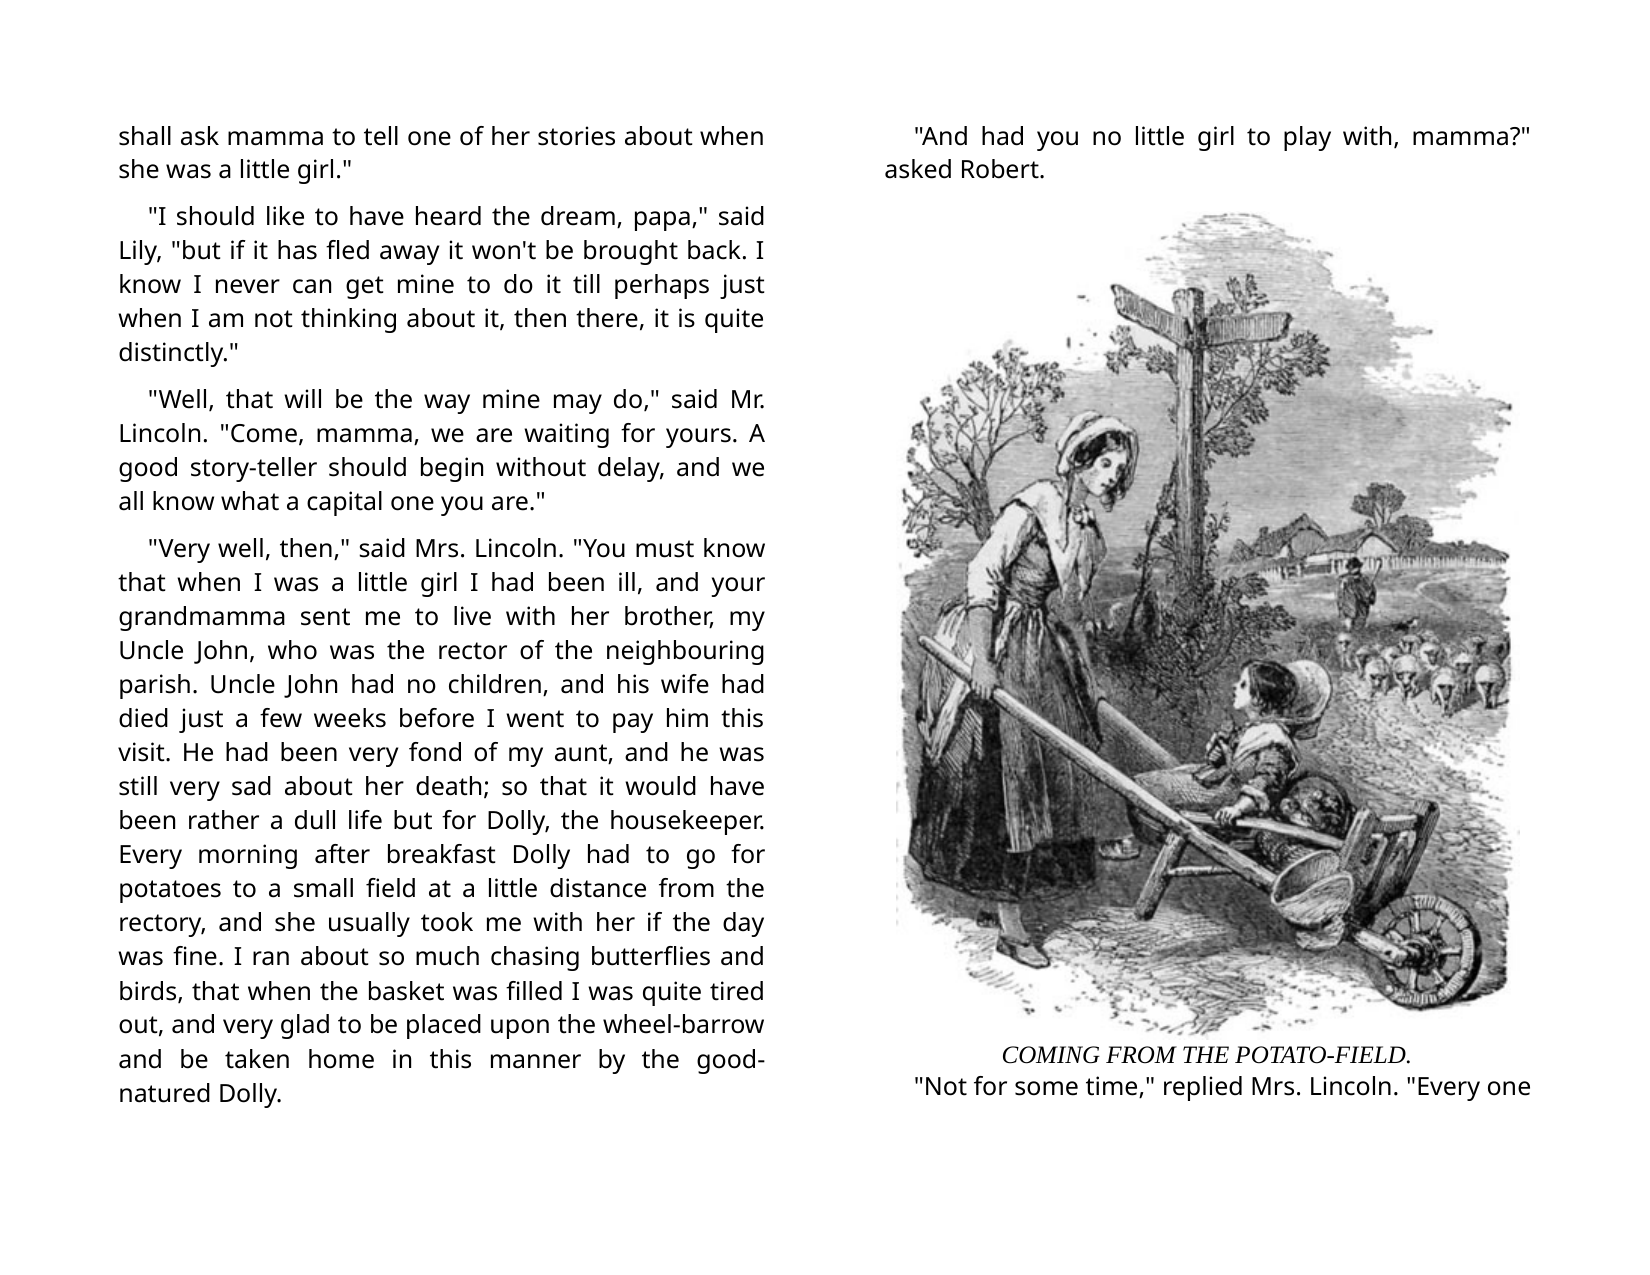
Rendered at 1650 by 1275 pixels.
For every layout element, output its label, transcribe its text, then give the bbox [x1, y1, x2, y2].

text "I should like to have heard the dream, papa," said Lily, "but if it has fled away it won't be brought back. I know I never can get mine to do it till perhaps just when I am not thinking about it, then there, it is quite distinctly." [118, 199, 766, 369]
text "Very well, then," said Mrs. Lincoln. "You must know that when I was a little girl I had been ill, and your grandmamma sent me to live with her brother, my Uncle John, who was the rector of the neighbouring parish. Uncle John had no children, and his wife had died just a few weeks before I went to pay him this visit. He had been very fond of my aunt, and he was still very sad about her death; so that it would have been rather a dull life but for Dolly, the housekeeper. Every morning after breakfast Dolly had to go for potatoes to a small field at a little distance from the rectory, and she usually took me with her if the day was fine. I ran about so much chasing butterflies and birds, that when the basket was filled I was quite tired out, and very glad to be placed upon the wheel-barrow and be taken home in this manner by the good-natured Dolly. [118, 530, 766, 1109]
picture [896, 211, 1520, 1040]
text "And had you no little girl to play with, mamma?" asked Robert. [884, 118, 1532, 186]
text COMING FROM THE POTATO-FIELD. [896, 1040, 1520, 1068]
text shall ask mamma to tell one of her stories about when she was a little girl." [118, 118, 766, 186]
text "Well, that will be the way mine may do," said Mr. Lincoln. "Come, mamma, we are waiting for yours. A good story-teller should begin without delay, and we all know what a capital one you are." [118, 382, 766, 518]
text "Not for some time," replied Mrs. Lincoln. "Every one [884, 199, 1532, 1102]
